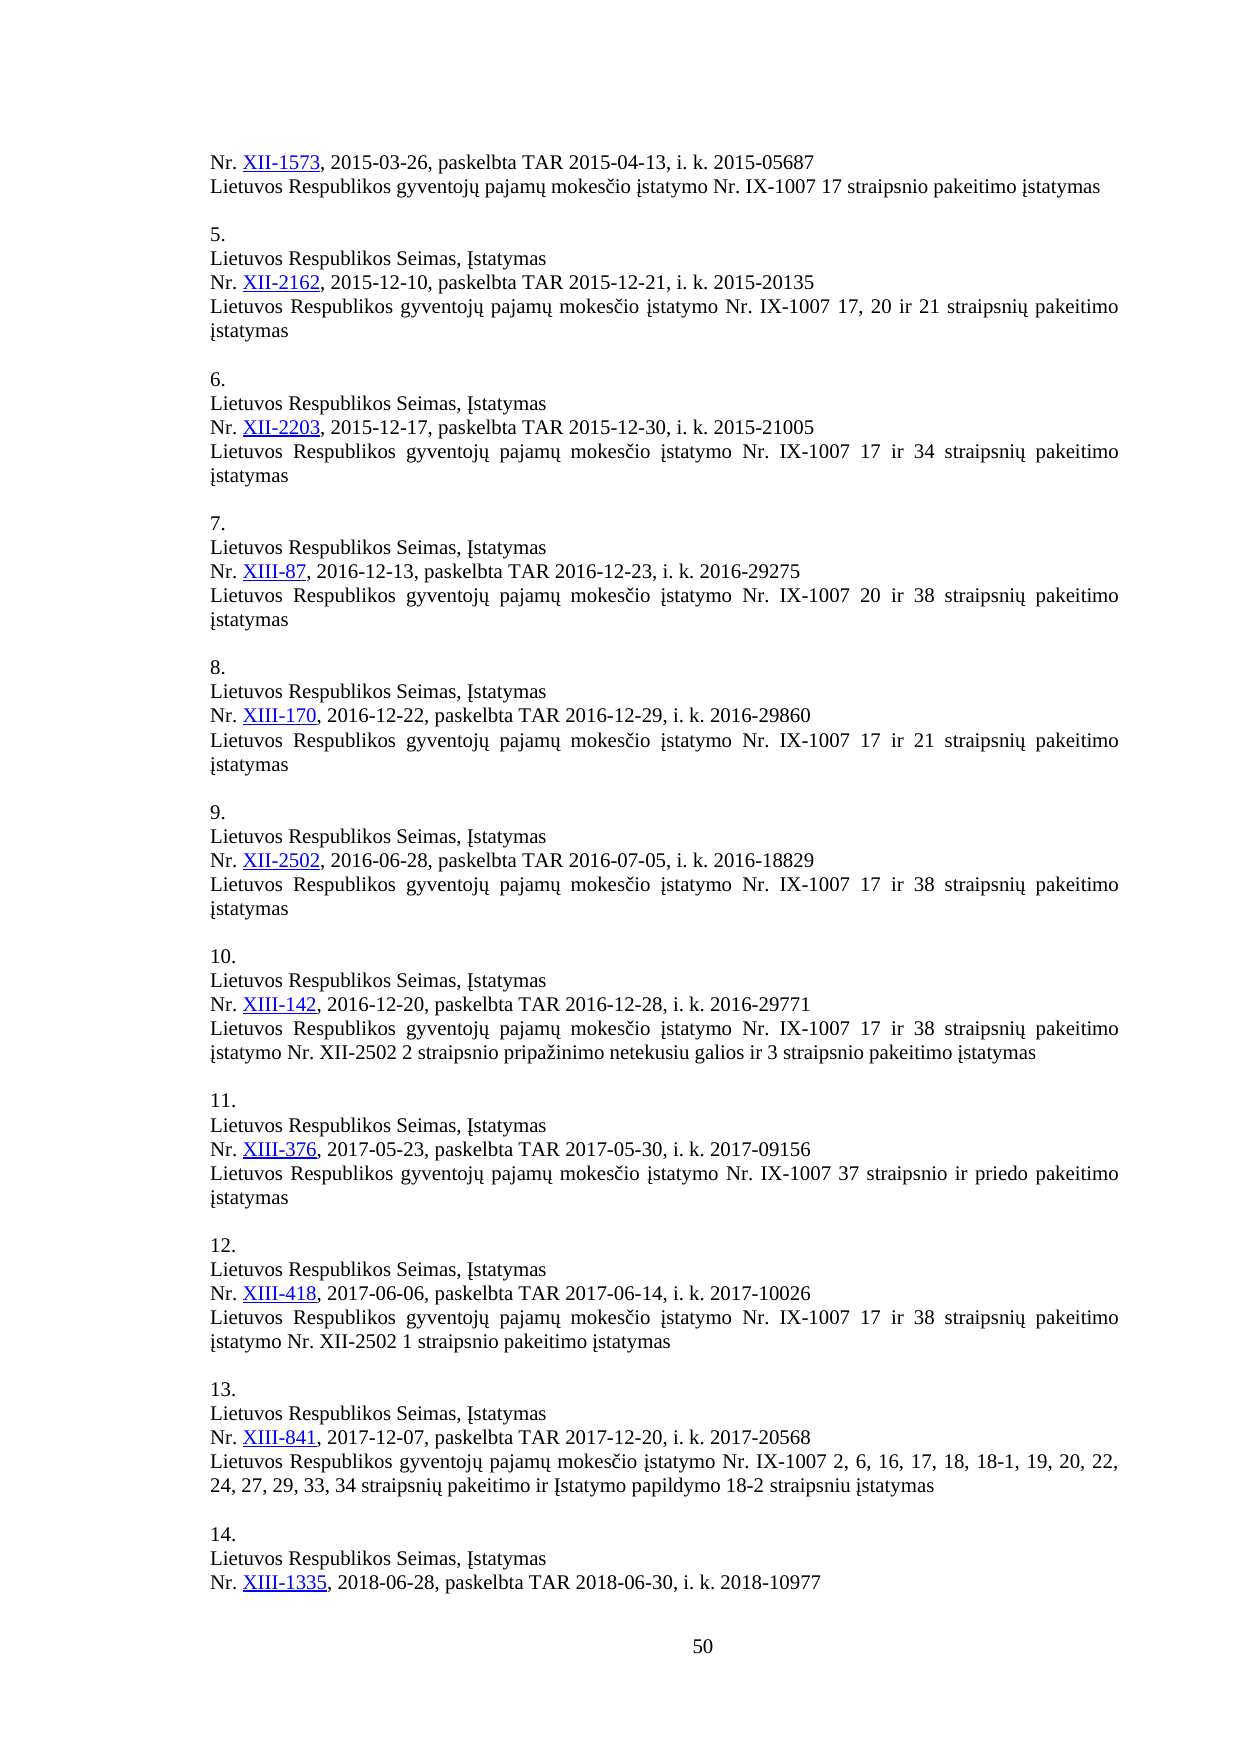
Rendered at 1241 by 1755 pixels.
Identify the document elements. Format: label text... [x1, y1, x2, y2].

text 14. [210, 1522, 1120, 1546]
text Lietuvos Respublikos gyventojų pajamų mokesčio įstatymo Nr. IX-1007 17 ir 38 straipsnių pakeitimo įstatymo Nr. XII-2502 1 straipsnio pakeitimo įstatymas [210, 1305, 1120, 1353]
text Lietuvos Respublikos gyventojų pajamų mokesčio įstatymo Nr. IX-1007 17 straipsnio pakeitimo įstatymas [210, 174, 1120, 198]
text 8. [210, 655, 1120, 679]
text Nr. XIII-841, 2017-12-07, paskelbta TAR 2017-12-20, i. k. 2017-20568 [210, 1425, 1120, 1449]
text Lietuvos Respublikos gyventojų pajamų mokesčio įstatymo Nr. IX-1007 17, 20 ir 21 straipsnių pakeitimo įstatymas [210, 294, 1120, 342]
text Lietuvos Respublikos Seimas, Įstatymas [210, 1546, 1120, 1570]
text Lietuvos Respublikos Seimas, Įstatymas [210, 1257, 1120, 1281]
text Lietuvos Respublikos Seimas, Įstatymas [210, 391, 1120, 415]
text 13. [210, 1377, 1120, 1401]
text Nr. XIII-142, 2016-12-20, paskelbta TAR 2016-12-28, i. k. 2016-29771 [210, 992, 1120, 1016]
text Lietuvos Respublikos gyventojų pajamų mokesčio įstatymo Nr. IX-1007 2, 6, 16, 17, 18, 18-1, 19, 20, 22, 24, 27, 29, 33, 34 straipsnių pakeitimo ir Įstatymo papildymo 18-2 straipsniu įstatymas [210, 1449, 1120, 1497]
text 10. [210, 944, 1120, 968]
text Nr. XII-2162, 2015-12-10, paskelbta TAR 2015-12-21, i. k. 2015-20135 [210, 270, 1120, 294]
text 5. [210, 222, 1120, 246]
text 12. [210, 1233, 1120, 1257]
text Lietuvos Respublikos gyventojų pajamų mokesčio įstatymo Nr. IX-1007 17 ir 38 straipsnių pakeitimo įstatymas [210, 872, 1120, 920]
text Nr. XII-2502, 2016-06-28, paskelbta TAR 2016-07-05, i. k. 2016-18829 [210, 848, 1120, 872]
text Lietuvos Respublikos gyventojų pajamų mokesčio įstatymo Nr. IX-1007 17 ir 21 straipsnių pakeitimo įstatymas [210, 727, 1120, 776]
text Nr. XIII-1335, 2018-06-28, paskelbta TAR 2018-06-30, i. k. 2018-10977 [210, 1570, 1120, 1594]
text Nr. XIII-87, 2016-12-13, paskelbta TAR 2016-12-23, i. k. 2016-29275 [210, 559, 1120, 583]
text Nr. XIII-376, 2017-05-23, paskelbta TAR 2017-05-30, i. k. 2017-09156 [210, 1137, 1120, 1161]
text Lietuvos Respublikos Seimas, Įstatymas [210, 968, 1120, 992]
text Lietuvos Respublikos Seimas, Įstatymas [210, 1112, 1120, 1137]
text Nr. XII-1573, 2015-03-26, paskelbta TAR 2015-04-13, i. k. 2015-05687 [210, 150, 1120, 174]
text Lietuvos Respublikos Seimas, Įstatymas [210, 679, 1120, 703]
text 6. [210, 367, 1120, 391]
text Lietuvos Respublikos gyventojų pajamų mokesčio įstatymo Nr. IX-1007 17 ir 38 straipsnių pakeitimo įstatymo Nr. XII-2502 2 straipsnio pripažinimo netekusiu galios ir 3 straipsnio pakeitimo įstatymas [210, 1016, 1120, 1064]
text 9. [210, 800, 1120, 824]
text Lietuvos Respublikos gyventojų pajamų mokesčio įstatymo Nr. IX-1007 17 ir 34 straipsnių pakeitimo įstatymas [210, 439, 1120, 487]
text Nr. XIII-418, 2017-06-06, paskelbta TAR 2017-06-14, i. k. 2017-10026 [210, 1281, 1120, 1305]
text Lietuvos Respublikos gyventojų pajamų mokesčio įstatymo Nr. IX-1007 20 ir 38 straipsnių pakeitimo įstatymas [210, 583, 1120, 631]
text 7. [210, 511, 1120, 535]
text Nr. XIII-170, 2016-12-22, paskelbta TAR 2016-12-29, i. k. 2016-29860 [210, 703, 1120, 727]
text Nr. XII-2203, 2015-12-17, paskelbta TAR 2015-12-30, i. k. 2015-21005 [210, 415, 1120, 439]
text Lietuvos Respublikos Seimas, Įstatymas [210, 1401, 1120, 1425]
text Lietuvos Respublikos Seimas, Įstatymas [210, 535, 1120, 559]
text Lietuvos Respublikos gyventojų pajamų mokesčio įstatymo Nr. IX-1007 37 straipsnio ir priedo pakeitimo įstatymas [210, 1161, 1120, 1209]
text 11. [210, 1088, 1120, 1112]
text Lietuvos Respublikos Seimas, Įstatymas [210, 246, 1120, 270]
text Lietuvos Respublikos Seimas, Įstatymas [210, 824, 1120, 848]
